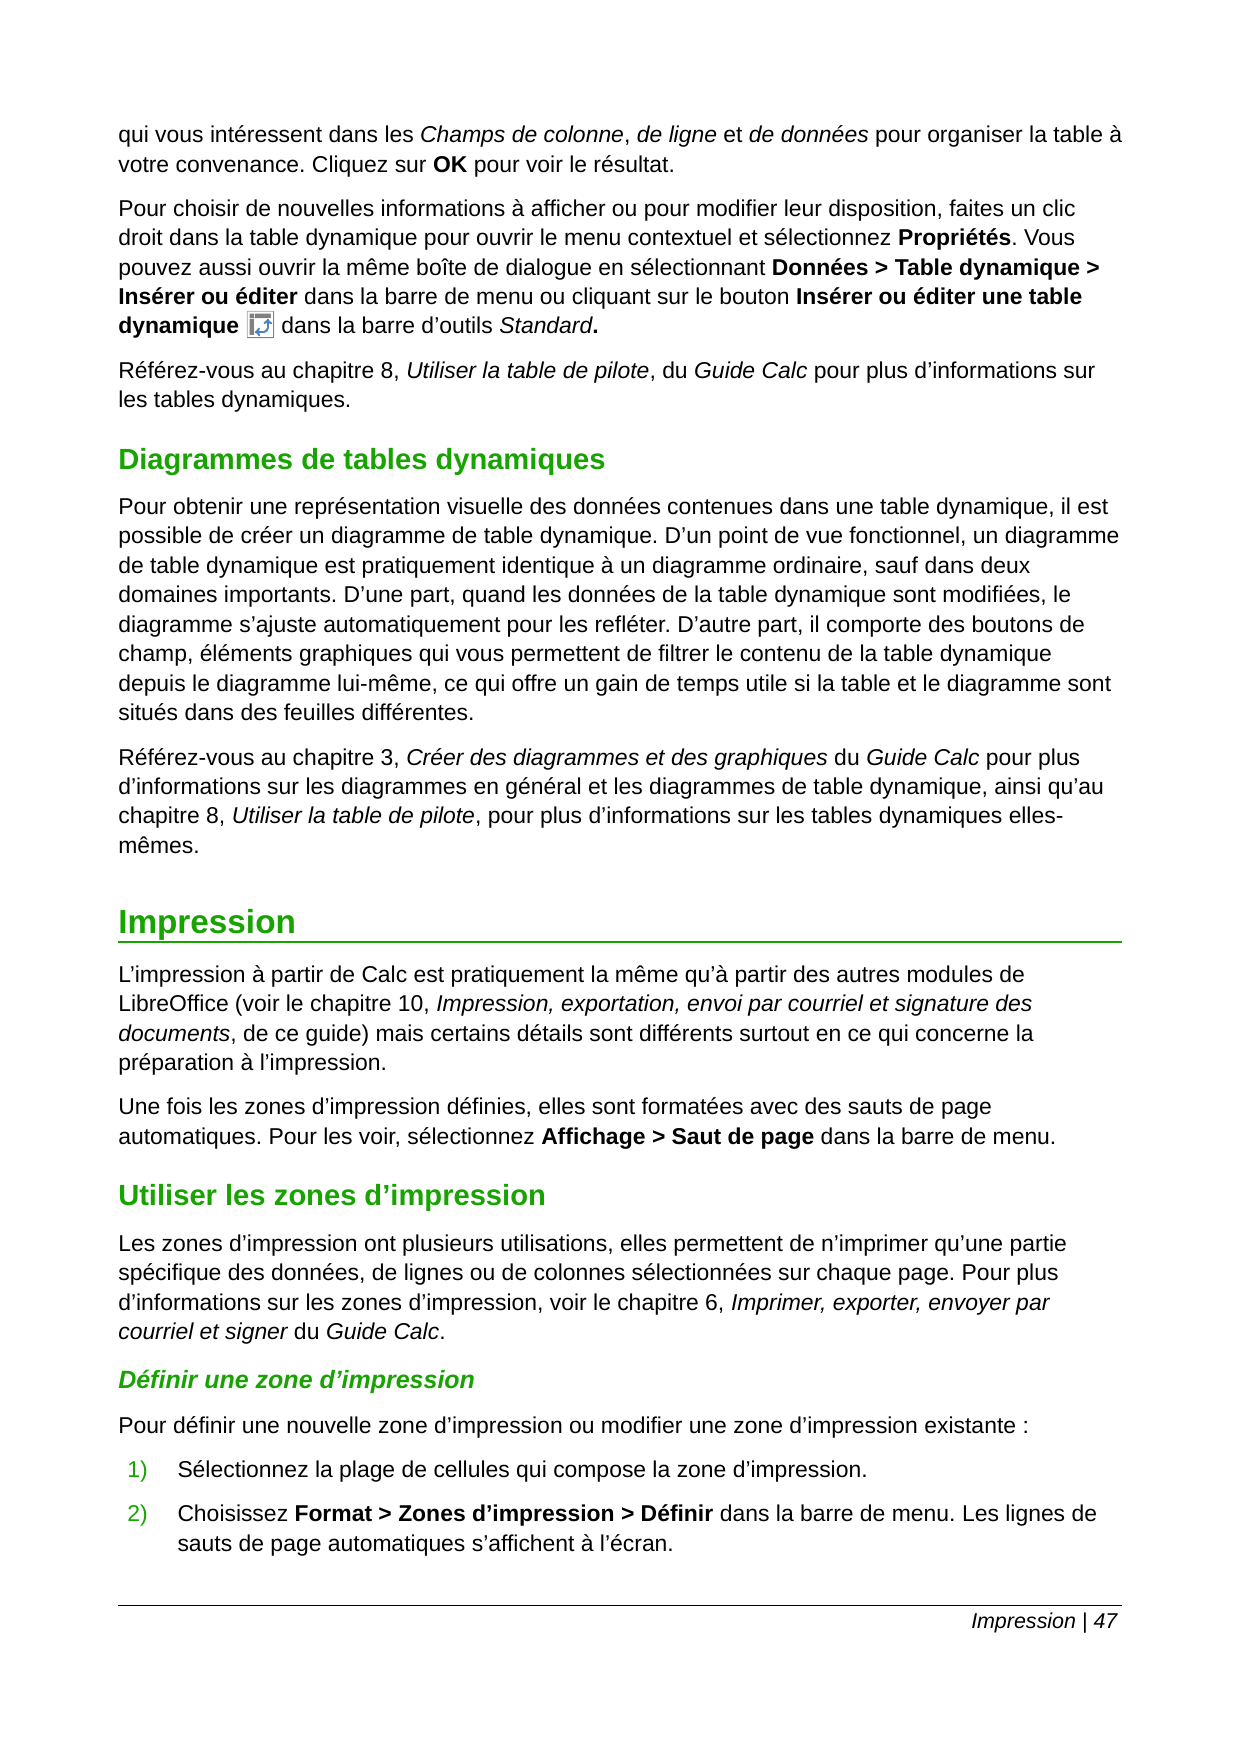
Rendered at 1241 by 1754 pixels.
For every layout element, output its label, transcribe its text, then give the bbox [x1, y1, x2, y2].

subtitle Impression [118, 902, 1122, 941]
list Choisissez Format > Zones d’impression > Définir dans la barre de menu. Les lignes de sauts de page automatiques s’affichent à l’écran. [148, 1497, 1122, 1556]
text Référez-vous au chapitre 8, Utiliser la table de pilote, du Guide Calc pour plus d’informations sur les tables dynamiques. [118, 354, 1122, 413]
text Pour définir une nouvelle zone d’impression ou modifier une zone d’impression existante : [118, 1409, 1122, 1438]
text Référez-vous au chapitre 3, Créer des diagrammes et des graphiques du Guide Calc pour plus d’informations sur les diagrammes en général et les diagrammes de table dynamique, ainsi qu’au chapitre 8, Utiliser la table de pilote, pour plus d’informations sur les tables dynamiques elles-mêmes. [118, 740, 1122, 858]
text Une fois les zones d’impression définies, elles sont formatées avec des sauts de page automatiques. Pour les voir, sélectionnez Affichage > Saut de page dans la barre de menu. [118, 1090, 1122, 1149]
subtitle Définir une zone d’impression [118, 1365, 1122, 1394]
list Sélectionnez la plage de cellules qui compose la zone d’impression. [148, 1453, 1122, 1483]
picture [245, 309, 275, 339]
text Pour choisir de nouvelles informations à afficher ou pour modifier leur disposition, faites un clic droit dans la table dynamique pour ouvrir le menu contextuel et sélectionnez Propriétés. Vous pouvez aussi ouvrir la même boîte de dialogue en sélectionnant Données > Table dynamique > Insérer ou éditer dans la barre de menu ou cliquant sur le bouton Insérer ou éditer une table dynamique dans la barre d’outils Standard. [118, 192, 1122, 339]
text qui vous intéressent dans les Champs de colonne, de ligne et de données pour organiser la table à votre convenance. Cliquez sur OK pour voir le résultat. [118, 118, 1122, 177]
subtitle Utiliser les zones d’impression [118, 1178, 1122, 1212]
text Pour obtenir une représentation visuelle des données contenues dans une table dynamique, il est possible de créer un diagramme de table dynamique. D’un point de vue fonctionnel, un diagramme de table dynamique est pratiquement identique à un diagramme ordinaire, sauf dans deux domaines importants. D’une part, quand les données de la table dynamique sont modifiées, le diagramme s’ajuste automatiquement pour les refléter. D’autre part, il comporte des boutons de champ, éléments graphiques qui vous permettent de filtrer le contenu de la table dynamique depuis le diagramme lui-même, ce qui offre un gain de temps utile si la table et le diagramme sont situés dans des feuilles différentes. [118, 490, 1122, 726]
text Les zones d’impression ont plusieurs utilisations, elles permettent de n’imprimer qu’une partie spécifique des données, de lignes ou de colonnes sélectionnées sur chaque page. Pour plus d’informations sur les zones d’impression, voir le chapitre 6, Imprimer, exporter, envoyer par courriel et signer du Guide Calc. [118, 1226, 1122, 1344]
subtitle Diagrammes de tables dynamiques [118, 442, 1122, 475]
text L’impression à partir de Calc est pratiquement la même qu’à partir des autres modules de LibreOffice (voir le chapitre 10, Impression, exportation, envoi par courriel et signature des documents, de ce guide) mais certains détails sont différents surtout en ce qui concerne la préparation à l’impression. [118, 958, 1122, 1076]
